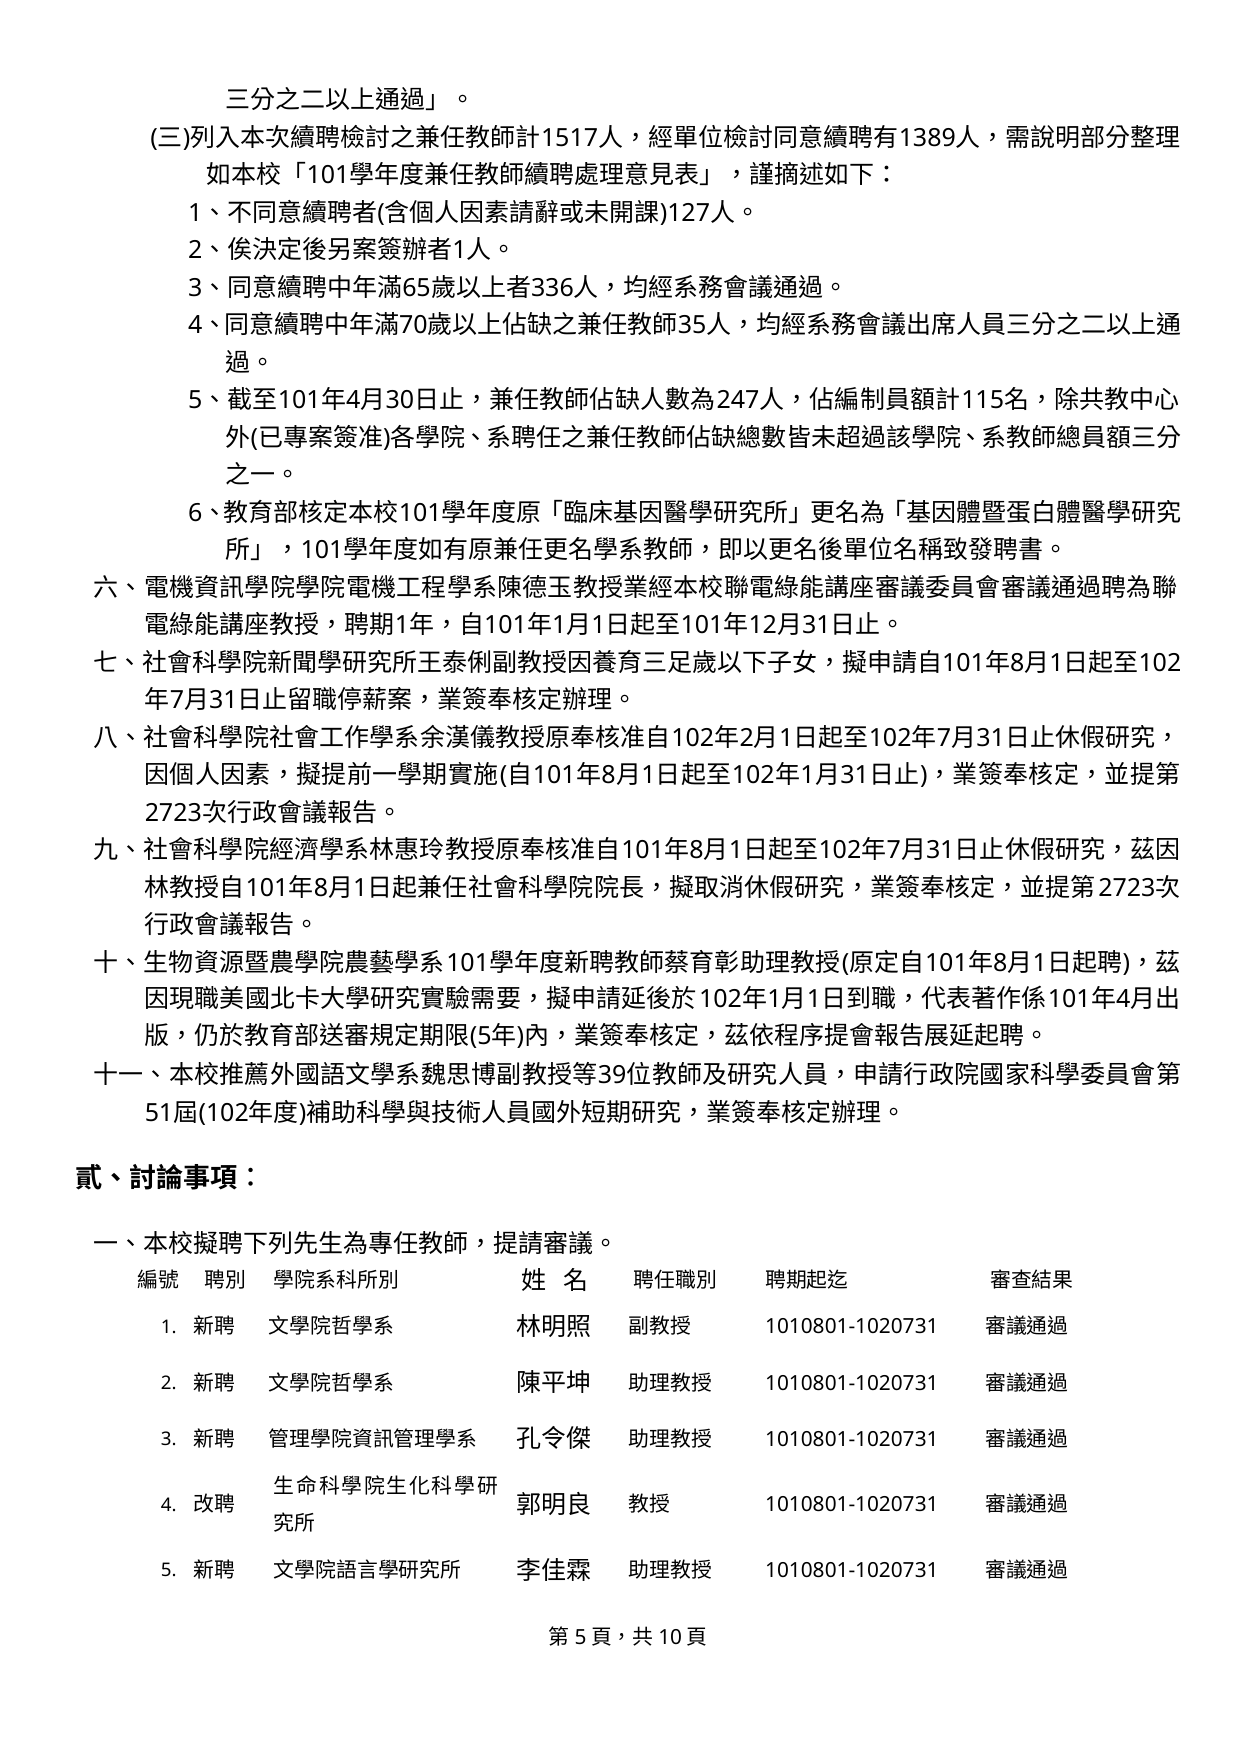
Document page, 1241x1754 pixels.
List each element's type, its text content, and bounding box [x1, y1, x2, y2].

table_cell 文學院哲學系 [263, 1298, 510, 1354]
table_cell 審議通過 [979, 1354, 1195, 1410]
table_cell 新聘 [188, 1298, 262, 1354]
table_cell 4. [131, 1466, 187, 1541]
table_cell 新聘 [188, 1354, 262, 1410]
table_cell 改聘 [188, 1466, 262, 1541]
table_cell 教授 [623, 1466, 754, 1541]
table_cell 5. [131, 1541, 187, 1598]
table_cell 助理教授 [623, 1541, 754, 1598]
table_cell 1010801-1020731 [754, 1298, 979, 1354]
text 三分之二以上通過」。 [188, 79, 1181, 116]
table_cell 3. [131, 1410, 187, 1466]
table_cell 郭明良 [510, 1466, 622, 1541]
table_header 聘別 [188, 1260, 262, 1298]
text 3、同意續聘中年滿65歲以上者336人，均經系務會議通過。 [188, 266, 1181, 304]
table_cell 生命科學院生化科學研究所 [263, 1466, 510, 1541]
table_header 學院系科所別 [263, 1260, 510, 1298]
table_cell 林明照 [510, 1298, 622, 1354]
table_header 審查結果 [979, 1260, 1195, 1298]
text 4、同意續聘中年滿70歲以上佔缺之兼任教師35人，均經系務會議出席人員三分之二以上通過。 [188, 304, 1181, 379]
text 2、俟決定後另案簽辦者1人。 [188, 229, 1181, 266]
table_cell 1010801-1020731 [754, 1466, 979, 1541]
text 八、社會科學院社會工作學系余漢儀教授原奉核准自102年2月1日起至102年7月31日止休假研究，因個人因素，擬提前一學期實施(自101年8月1日起至102年1月31日止)，業簽奉核定，並提第2723次行政會議報告。 [93, 716, 1181, 829]
table_cell 審議通過 [979, 1466, 1195, 1541]
table_cell 新聘 [188, 1410, 262, 1466]
text 六、電機資訊學院學院電機工程學系陳德玉教授業經本校聯電綠能講座審議委員會審議通過聘為聯電綠能講座教授，聘期1年，自101年1月1日起至101年12月31日止。 [93, 566, 1181, 641]
text 十、生物資源暨農學院農藝學系101學年度新聘教師蔡育彰助理教授(原定自101年8月1日起聘)，茲因現職美國北卡大學研究實驗需要，擬申請延後於102年1月1日到職，代表著作係101年4月出版，仍於教育部送審規定期限(5年)內，業簽奉核定，茲依程序提會報告展延起聘。 [93, 941, 1181, 1054]
text (三)列入本次續聘檢討之兼任教師計1517人，經單位檢討同意續聘有1389人，需說明部分整理如本校「101學年度兼任教師續聘處理意見表」，謹摘述如下： [150, 116, 1181, 191]
text 6、教育部核定本校101學年度原「臨床基因醫學研究所」更名為「基因體暨蛋白體醫學研究所」，101學年度如有原兼任更名學系教師，即以更名後單位名稱致發聘書。 [188, 491, 1181, 566]
text 貳、討論事項︰ [75, 1138, 1181, 1213]
table_cell 審議通過 [979, 1541, 1195, 1598]
table_cell 1010801-1020731 [754, 1410, 979, 1466]
table_cell 文學院哲學系 [263, 1354, 510, 1410]
table_cell 助理教授 [623, 1354, 754, 1410]
text 5、截至101年4月30日止，兼任教師佔缺人數為247人，佔編制員額計115名，除共教中心外(已專案簽准)各學院、系聘任之兼任教師佔缺總數皆未超過該學院、系教師總員額三分之一。 [188, 379, 1181, 491]
table_cell 孔令傑 [510, 1410, 622, 1466]
text 九、社會科學院經濟學系林惠玲教授原奉核准自101年8月1日起至102年7月31日止休假研究，茲因林教授自101年8月1日起兼任社會科學院院長，擬取消休假研究，業簽奉核定，並提第2723次行政會議報告。 [93, 829, 1181, 941]
text 十一、本校推薦外國語文學系魏思博副教授等39位教師及研究人員，申請行政院國家科學委員會第51屆(102年度)補助科學與技術人員國外短期研究，業簽奉核定辦理。 [93, 1054, 1181, 1129]
table_header 編號 [131, 1260, 187, 1298]
table_header 姓 名 [510, 1260, 622, 1298]
table_cell 陳平坤 [510, 1354, 622, 1410]
table_cell 1010801-1020731 [754, 1541, 979, 1598]
table_cell 李佳霖 [510, 1541, 622, 1598]
table_cell 2. [131, 1354, 187, 1410]
table_cell 審議通過 [979, 1410, 1195, 1466]
table_cell 管理學院資訊管理學系 [263, 1410, 510, 1466]
table_cell 新聘 [188, 1541, 262, 1598]
table_header 聘任職別 [623, 1260, 754, 1298]
table_cell 審議通過 [979, 1298, 1195, 1354]
text 一、本校擬聘下列先生為專任教師，提請審議。 [93, 1223, 1181, 1260]
text 1、不同意續聘者(含個人因素請辭或未開課)127人。 [188, 191, 1181, 229]
table_cell 1010801-1020731 [754, 1354, 979, 1410]
text 七、社會科學院新聞學研究所王泰俐副教授因養育三足歲以下子女，擬申請自101年8月1日起至102年7月31日止留職停薪案，業簽奉核定辦理。 [93, 641, 1181, 716]
table_cell 副教授 [623, 1298, 754, 1354]
table_cell 助理教授 [623, 1410, 754, 1466]
table_header 聘期起迄 [754, 1260, 979, 1298]
table_cell 文學院語言學研究所 [263, 1541, 510, 1598]
table_cell 1. [131, 1298, 187, 1354]
